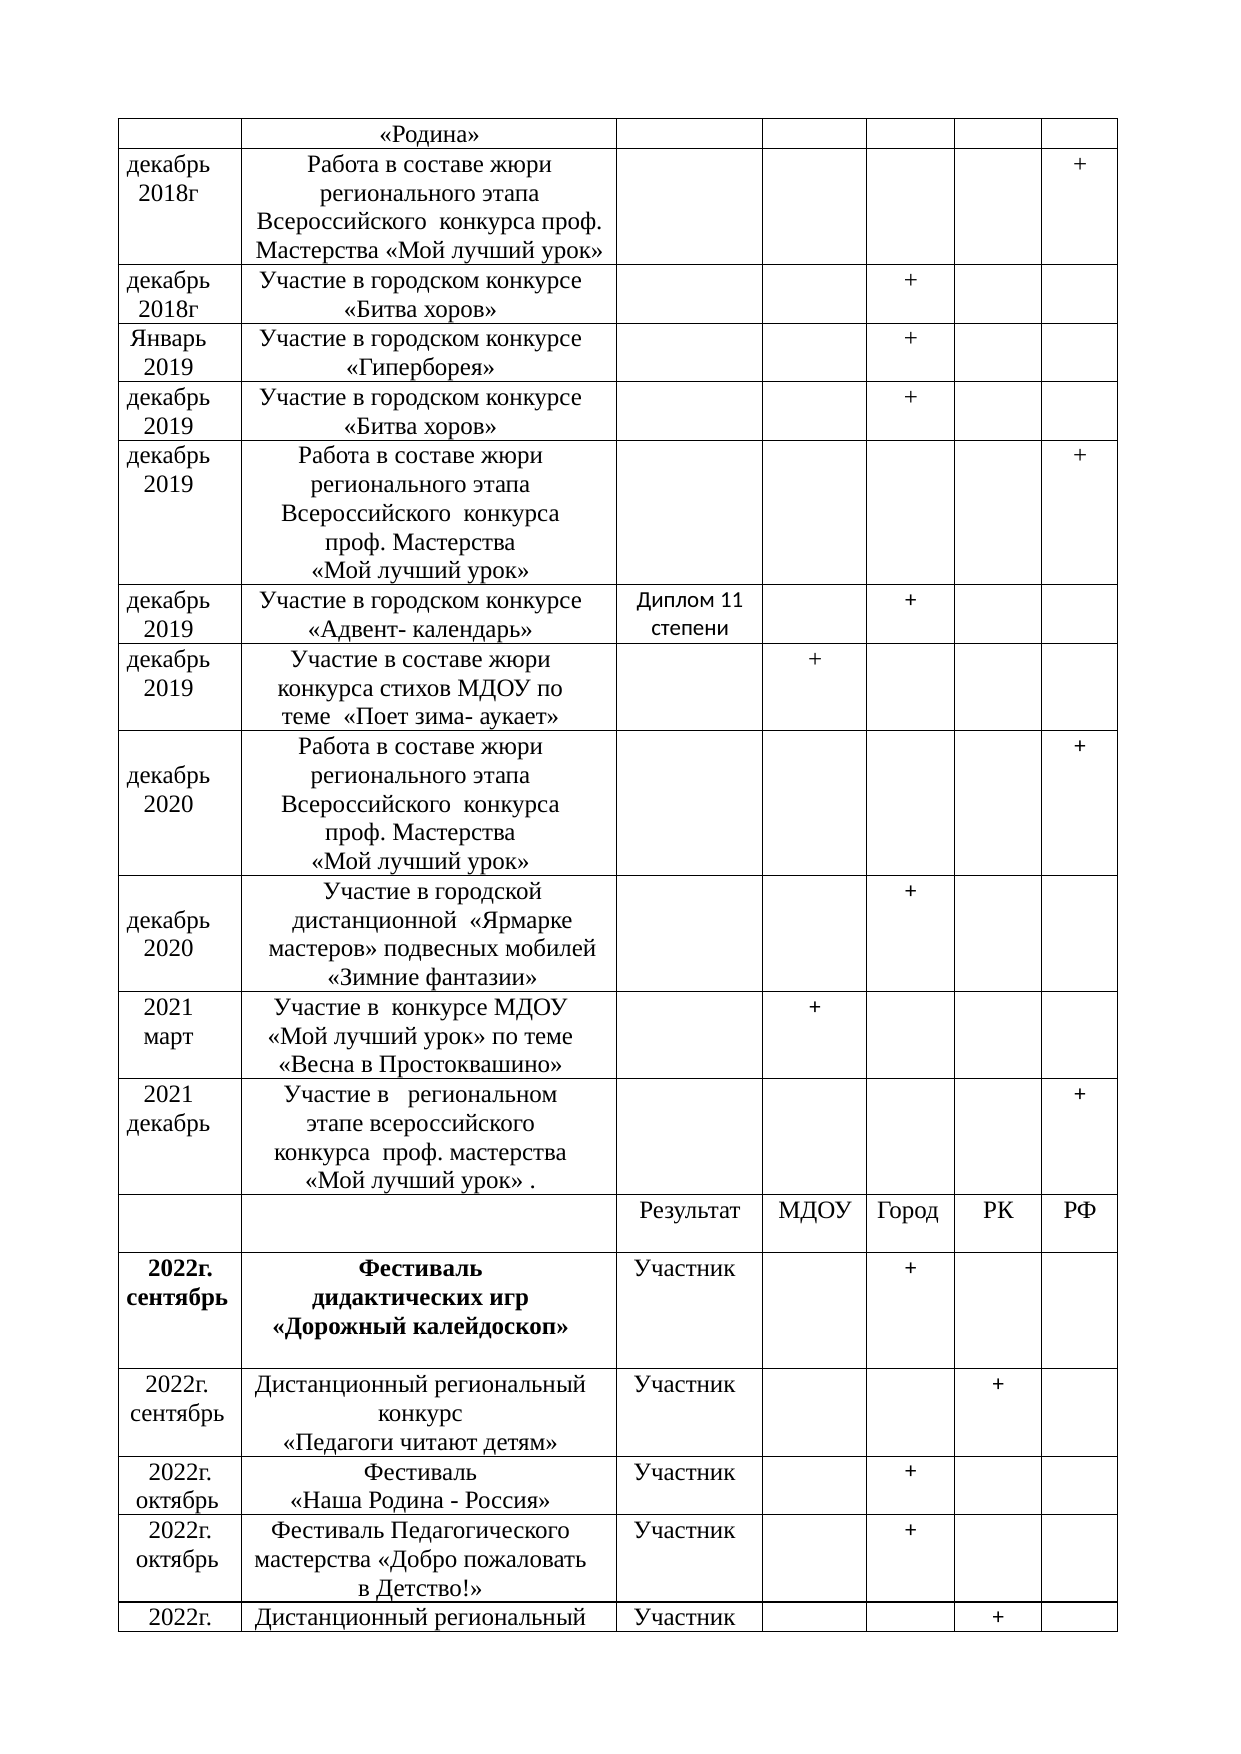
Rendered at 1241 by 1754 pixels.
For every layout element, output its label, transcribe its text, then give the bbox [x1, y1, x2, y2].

table_cell [955, 1515, 1041, 1601]
table_cell + [867, 876, 954, 991]
table_cell [955, 1253, 1041, 1368]
table_cell [763, 585, 866, 643]
table_cell [867, 731, 954, 875]
table_cell [763, 324, 866, 381]
table_cell [617, 1079, 762, 1194]
table_cell [617, 149, 762, 264]
table_cell [763, 1603, 866, 1631]
table_cell Фестиваль дидактических игр «Дорожный калейдоскоп» [242, 1253, 616, 1368]
table_cell [1042, 876, 1117, 991]
table_cell [955, 585, 1041, 643]
table_cell [763, 1079, 866, 1194]
table_cell [617, 644, 762, 730]
table_cell [867, 441, 954, 584]
table_cell Фестиваль Педагогического мастерства «Добро пожаловать в Детство!» [242, 1515, 616, 1601]
table_cell Дистанционный региональный [242, 1603, 616, 1631]
table_cell декабрь 2019 [119, 585, 241, 643]
table_cell Фестиваль «Наша Родина - Россия» [242, 1457, 616, 1514]
table_cell [1042, 265, 1117, 322]
table_cell 2022г. октябрь [119, 1457, 241, 1514]
table_cell декабрь 2019 [119, 382, 241, 439]
table_cell [617, 876, 762, 991]
table_cell [867, 1603, 954, 1631]
table_cell [1042, 324, 1117, 381]
table_cell «Родина» [242, 119, 616, 148]
table_cell [1042, 1253, 1117, 1368]
table_cell + [1042, 1079, 1117, 1194]
table_cell [955, 992, 1041, 1078]
table_cell [1042, 992, 1117, 1078]
table_cell [955, 644, 1041, 730]
table_cell [763, 149, 866, 264]
table_cell декабрь 2020 [119, 731, 241, 875]
table_cell декабрь 2018г [119, 265, 241, 322]
table_cell + [763, 992, 866, 1078]
table_cell Диплом 11 степени [617, 585, 762, 643]
table_cell Результат [617, 1195, 762, 1252]
table_cell [763, 1515, 866, 1601]
table_cell [955, 324, 1041, 381]
table_cell + [867, 1515, 954, 1601]
table_cell + [1042, 149, 1117, 264]
table_cell Январь 2019 [119, 324, 241, 381]
table_cell РК [955, 1195, 1041, 1252]
table_cell Участник [617, 1603, 762, 1631]
table_cell [1042, 1457, 1117, 1514]
table_cell 2022г. [119, 1603, 241, 1631]
table_cell [955, 1079, 1041, 1194]
table_cell [617, 731, 762, 875]
table_cell 2022г. октябрь [119, 1515, 241, 1601]
table_cell [867, 149, 954, 264]
table_cell + [867, 382, 954, 439]
table_cell 2022г. сентябрь [119, 1253, 241, 1368]
table_cell МДОУ [763, 1195, 866, 1252]
table_cell Участие в городском конкурсе «Адвент- календарь» [242, 585, 616, 643]
table_cell Участник [617, 1369, 762, 1456]
table_cell [763, 382, 866, 439]
table_cell Работа в составе жюри регионального этапа Всероссийского конкурса проф. Мастерства «Мой лучший урок» [242, 441, 616, 584]
table_cell [1042, 1369, 1117, 1456]
table_cell [763, 876, 866, 991]
table_cell + [867, 265, 954, 322]
table_cell [867, 992, 954, 1078]
table_cell [1042, 585, 1117, 643]
table_cell + [1042, 441, 1117, 584]
table_cell [955, 119, 1041, 148]
table_cell [119, 1195, 241, 1252]
table_cell Город [867, 1195, 954, 1252]
table_cell 2021 март [119, 992, 241, 1078]
table_cell [119, 119, 241, 148]
table_cell [867, 644, 954, 730]
table_cell Участник [617, 1515, 762, 1601]
table_cell [617, 441, 762, 584]
table_cell [1042, 119, 1117, 148]
table_cell Участник [617, 1253, 762, 1368]
table_cell [1042, 644, 1117, 730]
table_cell [763, 119, 866, 148]
table_cell декабрь 2019 [119, 441, 241, 584]
table_cell Участие в составе жюри конкурса стихов МДОУ по теме «Поет зима- аукает» [242, 644, 616, 730]
table_cell 2021 декабрь [119, 1079, 241, 1194]
table_cell [763, 265, 866, 322]
table_cell [955, 1457, 1041, 1514]
table_cell Участник [617, 1457, 762, 1514]
table_cell [763, 1253, 866, 1368]
table_cell [955, 265, 1041, 322]
table_cell [867, 1369, 954, 1456]
table_cell [1042, 1603, 1117, 1631]
table_cell [617, 324, 762, 381]
table_cell [763, 441, 866, 584]
table_cell [617, 382, 762, 439]
table_cell + [955, 1369, 1041, 1456]
table_cell [955, 731, 1041, 875]
table_cell Участие в городской дистанционной «Ярмарке мастеров» подвесных мобилей «Зимние фантазии» [242, 876, 616, 991]
table_cell декабрь 2018г [119, 149, 241, 264]
table_cell + [763, 644, 866, 730]
table_cell Участие в городском конкурсе «Битва хоров» [242, 265, 616, 322]
table_cell [242, 1195, 616, 1252]
table_cell [955, 441, 1041, 584]
table_cell Участие в региональном этапе всероссийского конкурса проф. мастерства «Мой лучший урок» . [242, 1079, 616, 1194]
table_cell [617, 992, 762, 1078]
table_cell декабрь 2020 [119, 876, 241, 991]
table_cell [617, 265, 762, 322]
table_cell [867, 119, 954, 148]
table_cell + [955, 1603, 1041, 1631]
table_cell декабрь 2019 [119, 644, 241, 730]
table_cell Работа в составе жюри регионального этапа Всероссийского конкурса проф. Мастерства «Мой лучший урок» [242, 149, 616, 264]
table_cell + [867, 585, 954, 643]
table_cell Участие в конкурсе МДОУ «Мой лучший урок» по теме «Весна в Простоквашино» [242, 992, 616, 1078]
table_cell [617, 119, 762, 148]
table_cell [955, 382, 1041, 439]
table_cell Участие в городском конкурсе «Гиперборея» [242, 324, 616, 381]
table_cell [867, 1079, 954, 1194]
table_cell 2022г. сентябрь [119, 1369, 241, 1456]
table_cell [1042, 1515, 1117, 1601]
table_cell Дистанционный региональный конкурс «Педагоги читают детям» [242, 1369, 616, 1456]
table_cell [763, 731, 866, 875]
table_cell Участие в городском конкурсе «Битва хоров» [242, 382, 616, 439]
table_cell + [867, 324, 954, 381]
table_cell [955, 876, 1041, 991]
table_cell Работа в составе жюри регионального этапа Всероссийского конкурса проф. Мастерства «Мой лучший урок» [242, 731, 616, 875]
table_cell [955, 149, 1041, 264]
table_cell [763, 1369, 866, 1456]
table_cell [763, 1457, 866, 1514]
table_cell + [1042, 731, 1117, 875]
table_cell + [867, 1253, 954, 1368]
table_cell РФ [1042, 1195, 1117, 1252]
table_cell [1042, 382, 1117, 439]
table_cell + [867, 1457, 954, 1514]
